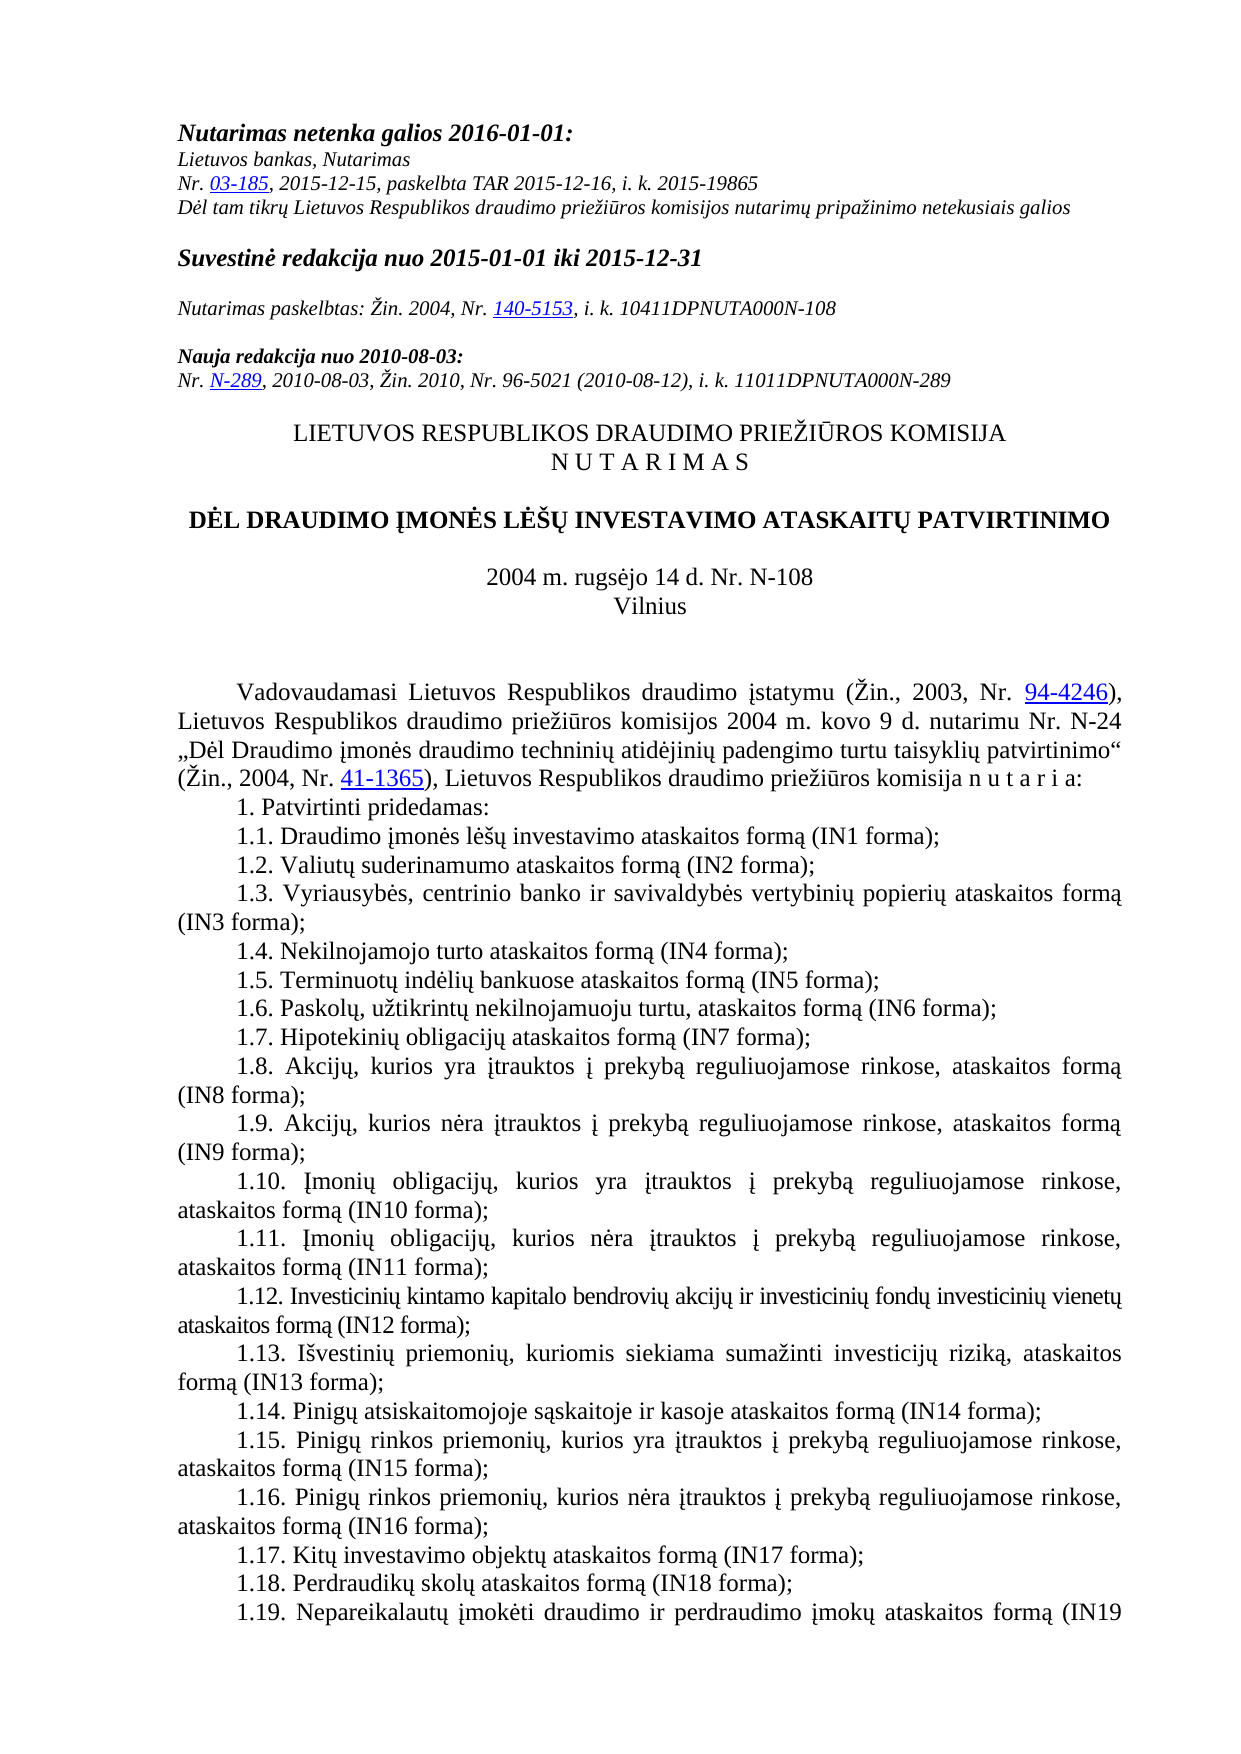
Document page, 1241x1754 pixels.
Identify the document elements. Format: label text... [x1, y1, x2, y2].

text Nr. N-289, 2010-08-03, Žin. 2010, Nr. 96-5021 (2010-08-12), i. k. 11011DPNUTA000N-289 [177, 368, 1122, 392]
text 1.2. Valiutų suderinamumo ataskaitos formą (IN2 forma); [177, 850, 1122, 878]
text Nauja redakcija nuo 2010-08-03: [177, 344, 1122, 368]
text 1.18. Perdraudikų skolų ataskaitos formą (IN18 forma); [177, 1568, 1122, 1597]
text 1.11. Įmonių obligacijų, kurios nėra įtrauktos į prekybą reguliuojamose rinkose, ataskaitos formą (IN11 forma); [177, 1223, 1122, 1281]
text Nutarimas paskelbtas: Žin. 2004, Nr. 140-5153, i. k. 10411DPNUTA000N-108 [177, 296, 1122, 320]
text 1. Patvirtinti pridedamas: [177, 792, 1122, 821]
text 1.6. Paskolų, užtikrintų nekilnojamuoju turtu, ataskaitos formą (IN6 forma); [177, 993, 1122, 1022]
text Lietuvos bankas, Nutarimas [177, 147, 1122, 171]
text 1.12. Investicinių kintamo kapitalo bendrovių akcijų ir investicinių fondų investicinių vienetų ataskaitos formą (IN12 forma); [177, 1281, 1122, 1338]
text 1.7. Hipotekinių obligacijų ataskaitos formą (IN7 forma); [177, 1022, 1122, 1051]
text 1.10. Įmonių obligacijų, kurios yra įtrauktos į prekybą reguliuojamose rinkose, ataskaitos formą (IN10 forma); [177, 1166, 1122, 1223]
text LIETUVOS RESPUBLIKOS DRAUDIMO PRIEŽIŪROS KOMISIJa [177, 418, 1122, 447]
text 1.17. Kitų investavimo objektų ataskaitos formą (IN17 forma); [177, 1540, 1122, 1568]
text 1.9. Akcijų, kurios nėra įtrauktos į prekybą reguliuojamose rinkose, ataskaitos formą (IN9 forma); [177, 1108, 1122, 1166]
text 1.15. Pinigų rinkos priemonių, kurios yra įtrauktos į prekybą reguliuojamose rinkose, ataskaitos formą (IN15 forma); [177, 1425, 1122, 1482]
text Suvestinė redakcija nuo 2015-01-01 iki 2015-12-31 [177, 243, 1122, 272]
text Nutarimas netenka galios 2016-01-01: [177, 118, 1122, 147]
text 1.1. Draudimo įmonės lėšų investavimo ataskaitos formą (IN1 forma); [177, 821, 1122, 850]
text Vilnius [177, 591, 1122, 620]
text Nr. 03-185, 2015-12-15, paskelbta TAR 2015-12-16, i. k. 2015-19865 [177, 171, 1122, 195]
text Dėl tam tikrų Lietuvos Respublikos draudimo priežiūros komisijos nutarimų pripažinimo netekusiais galios [177, 195, 1122, 219]
text 1.13. Išvestinių priemonių, kuriomis siekiama sumažinti investicijų riziką, ataskaitos formą (IN13 forma); [177, 1338, 1122, 1396]
text 1.8. Akcijų, kurios yra įtrauktos į prekybą reguliuojamose rinkose, ataskaitos formą (IN8 forma); [177, 1051, 1122, 1108]
text Dėl draudimo ĮMONĖS lėšŲ investavimo ataskaitŲ PATVIRTINIMO [177, 505, 1122, 533]
text Vadovaudamasi Lietuvos Respublikos draudimo įstatymu (Žin., 2003, Nr. 94-4246), Lietuvos Respublikos draudimo priežiūros komisijos 2004 m. kovo 9 d. nutarimu Nr. N-24 „Dėl draudimo įmonės draudimo techninių atidėjinių padengimo turtu taisyklių patvirtinimo“ (Žin., 2004, Nr. 41-1365), Lietuvos Respublikos draudimo priežiūros komisija nutaria: [177, 677, 1122, 792]
text 1.5. Terminuotų indėlių bankuose ataskaitos formą (IN5 forma); [177, 965, 1122, 993]
text 1.14. Pinigų atsiskaitomojoje sąskaitoje ir kasoje ataskaitos formą (IN14 forma); [177, 1396, 1122, 1425]
text 1.4. Nekilnojamojo turto ataskaitos formą (IN4 forma); [177, 936, 1122, 965]
text 2004 m. rugsėjo 14 d. Nr. N-108 [177, 562, 1122, 591]
text 1.16. Pinigų rinkos priemonių, kurios nėra įtrauktos į prekybą reguliuojamose rinkose, ataskaitos formą (IN16 forma); [177, 1482, 1122, 1540]
text NUTARIMAS [177, 447, 1122, 476]
text 1.19. Nepareikalautų įmokėti draudimo ir perdraudimo įmokų ataskaitos formą (IN19 [177, 1597, 1122, 1626]
text 1.3. Vyriausybės, centrinio banko ir savivaldybės vertybinių popierių ataskaitos formą (IN3 forma); [177, 878, 1122, 936]
